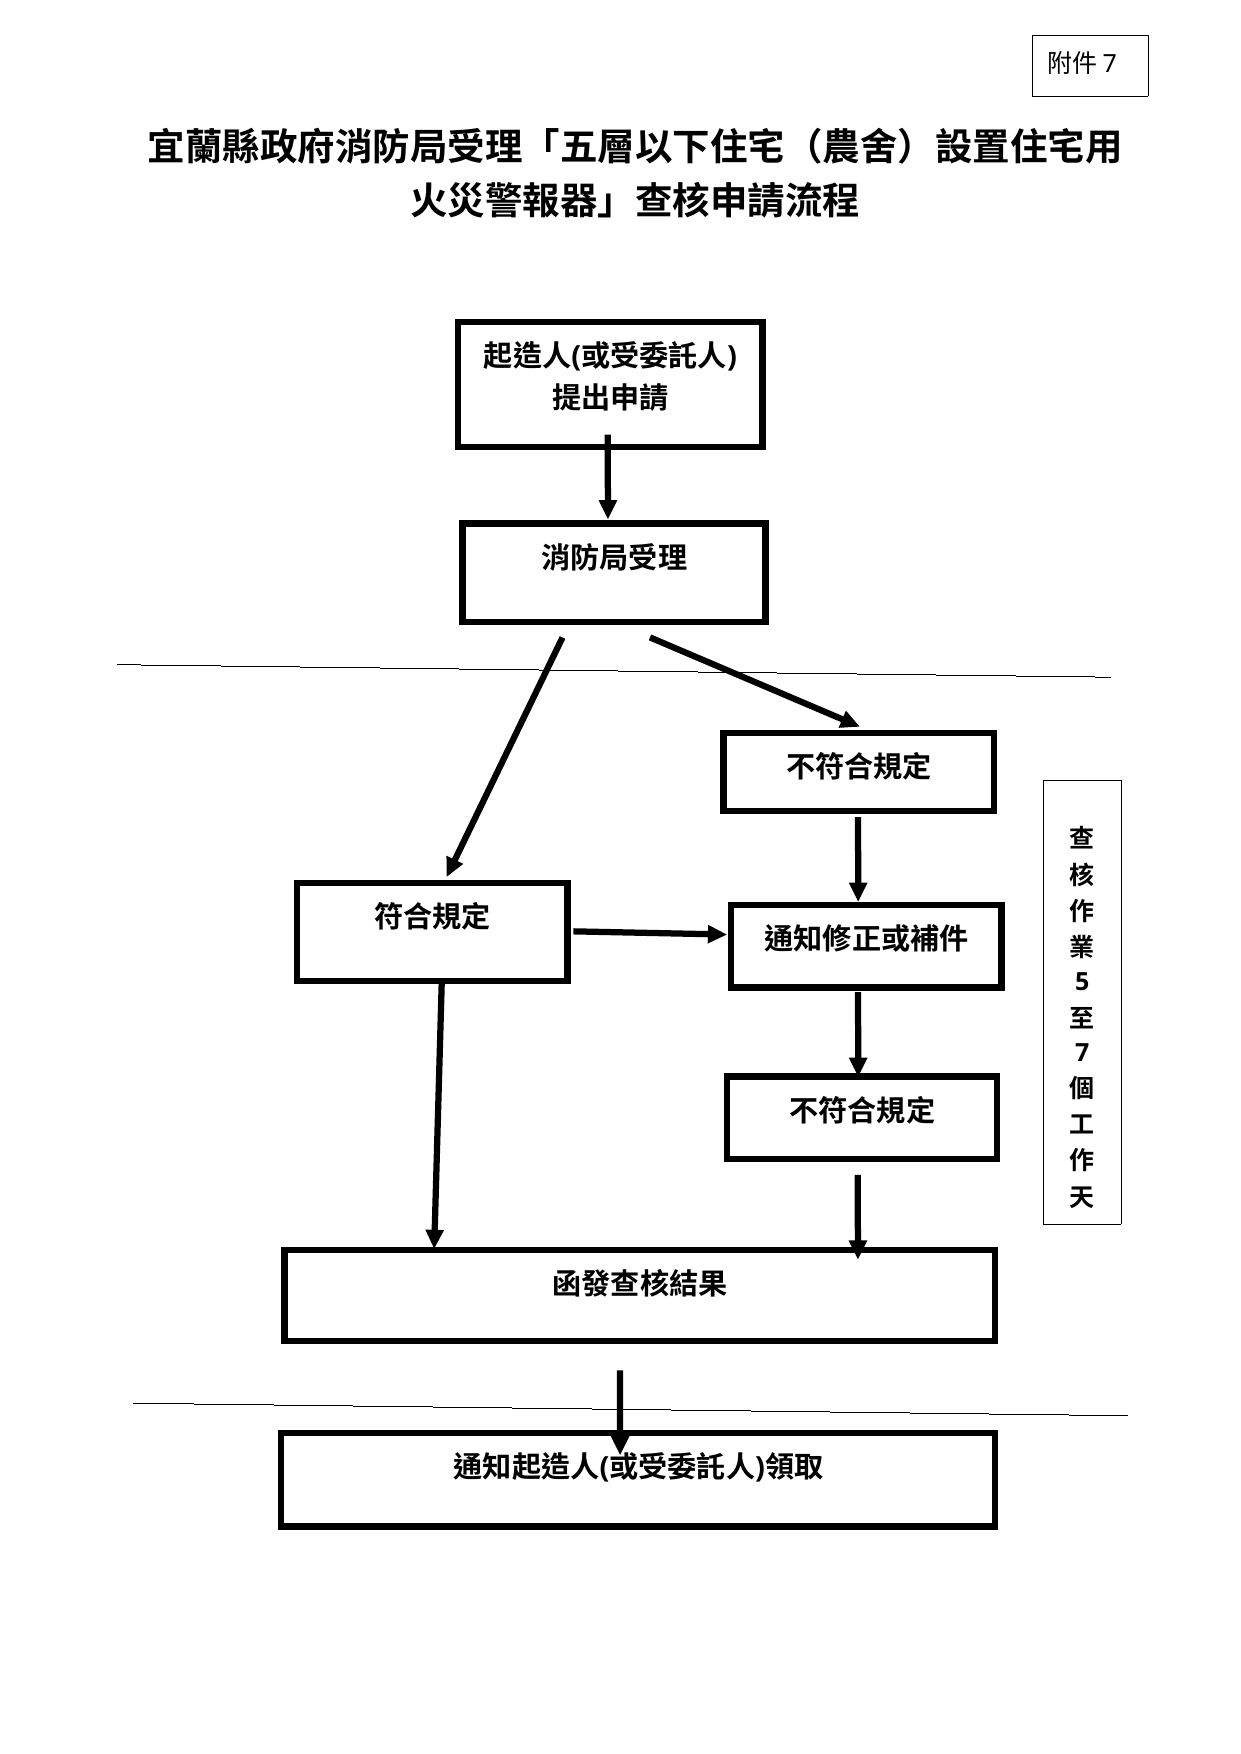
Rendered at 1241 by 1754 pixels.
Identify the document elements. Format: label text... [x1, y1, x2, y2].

text 5 [1058, 964, 1106, 998]
text 查 [1058, 819, 1106, 855]
text 起造人(或受委託人) [476, 333, 744, 375]
text 作 [1058, 1141, 1106, 1177]
text 工 [1058, 1104, 1106, 1141]
text 個 [1058, 1068, 1106, 1104]
text 不符合規定 [742, 743, 976, 786]
text 消防局受理 [481, 534, 747, 576]
text 通知起造人(或受委託人)領取 [299, 1443, 977, 1486]
text 核 [1058, 855, 1106, 891]
text 附件7 [1047, 43, 1133, 79]
text 天 [1058, 1177, 1106, 1213]
text 符合規定 [315, 893, 549, 936]
text 提出申請 [476, 375, 744, 417]
text 函發查核結果 [302, 1261, 977, 1303]
text 業 [1058, 928, 1106, 964]
text 宜蘭縣政府消防局受理「五層以下住宅（農舍）設置住宅用 [103, 117, 1167, 171]
text 7 [1058, 1034, 1106, 1068]
text 不符合規定 [745, 1087, 979, 1129]
text 至 [1058, 998, 1106, 1034]
text 作 [1058, 891, 1106, 928]
text 通知修正或補件 [749, 915, 983, 958]
text 火災警報器」查核申請流程 [103, 171, 1167, 226]
